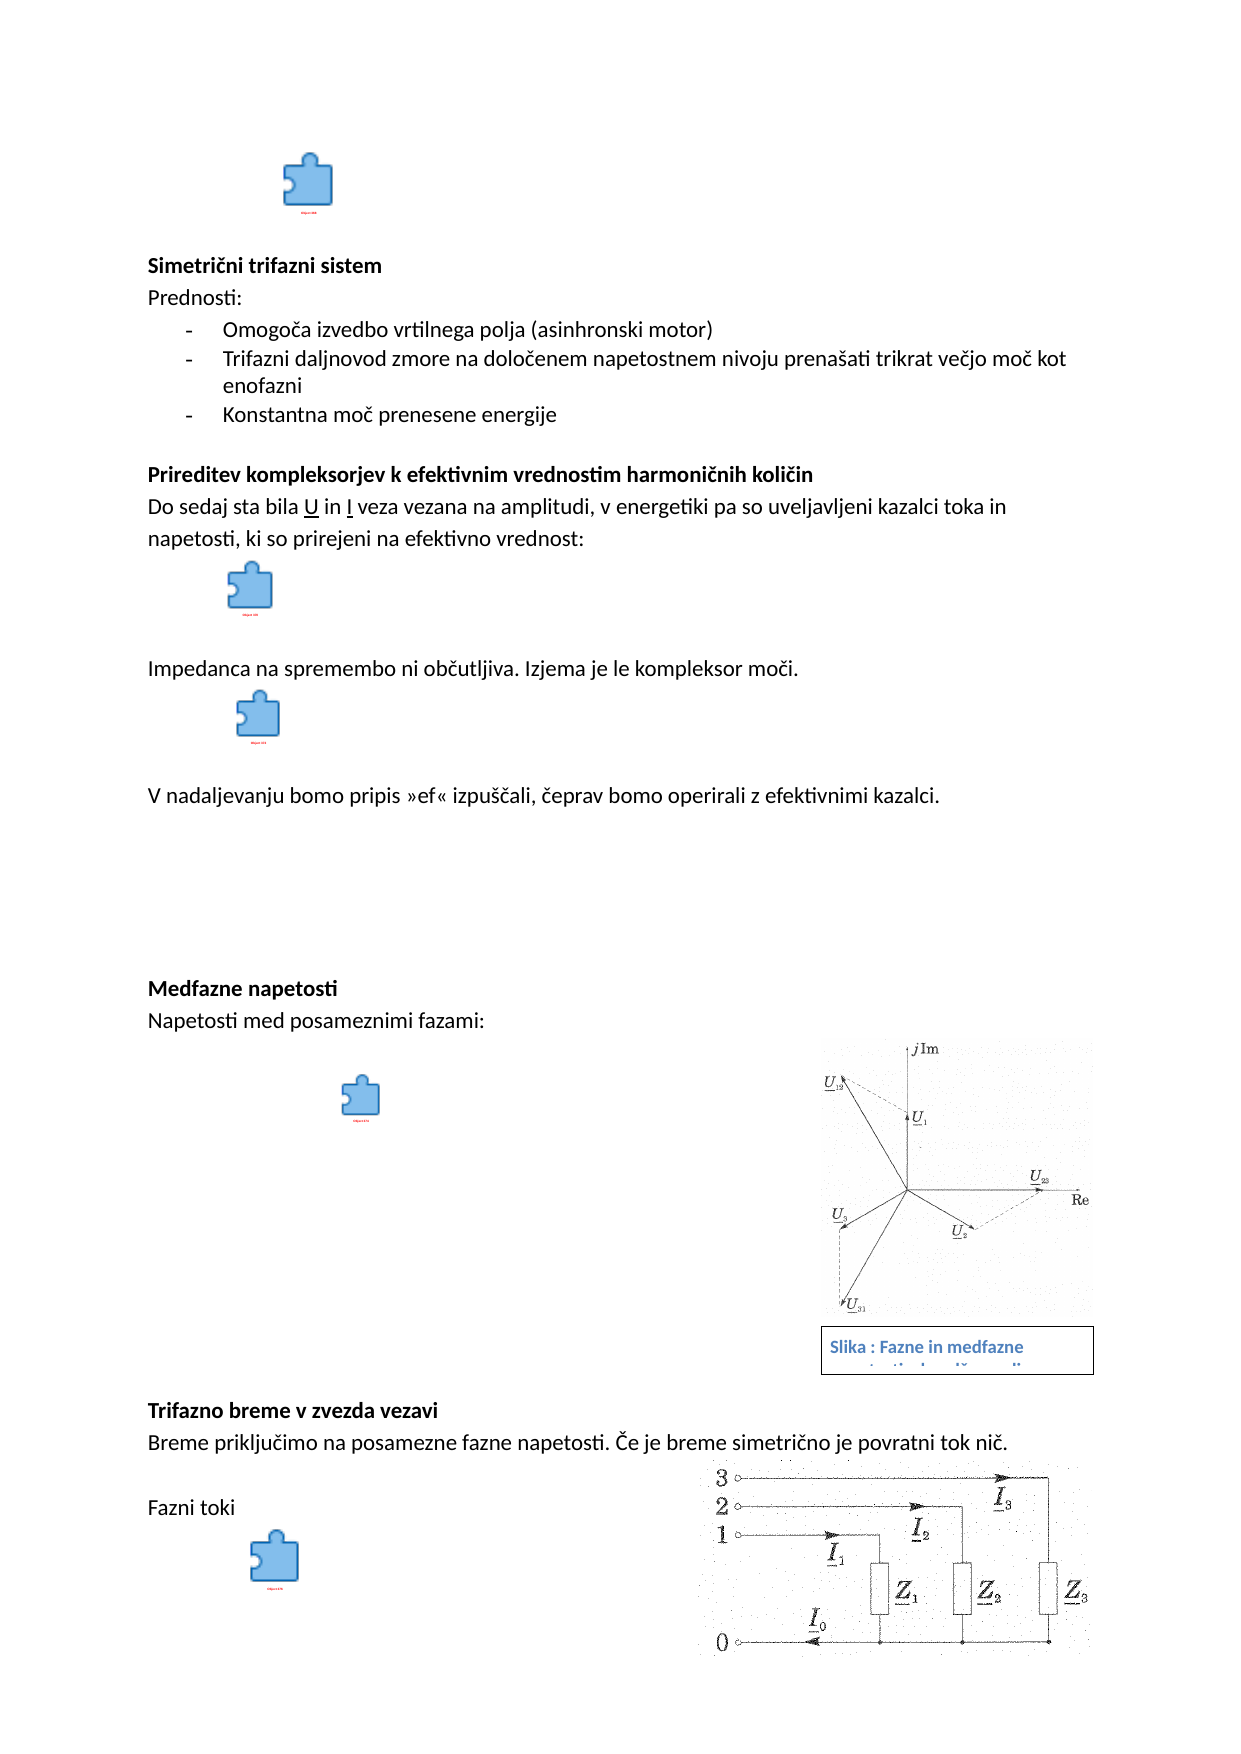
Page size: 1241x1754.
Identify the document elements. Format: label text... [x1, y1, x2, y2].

text Trifazno breme v zvezda vezavi [148, 1396, 1093, 1424]
list Trifazni daljnovod zmore na določenem napetostnem nivoju prenašati trikrat večjo moč kot enofazni [185, 344, 1093, 400]
text Napetosti med posameznimi fazami: [148, 1007, 1093, 1035]
text Prireditev kompleksorjev k efektivnim vrednostim harmoničnih količin [148, 460, 1093, 488]
text Breme priključimo na posamezne fazne napetosti. Če je breme simetrično je povratni tok nič. [148, 1428, 1093, 1456]
text Simetrični trifazni sistem [148, 251, 1093, 279]
list Omogoča izvedbo vrtilnega polja (asinhronski motor) [185, 316, 1093, 344]
text Slika : Fazne in medfazne napetosti v kazalčnem diagramu [830, 1335, 1084, 1366]
text Fazni toki [148, 1493, 698, 1521]
text V nadaljevanju bomo pripis »ef« izpuščali, čeprav bomo operirali z efektivnimi kazalci. [148, 781, 1093, 809]
text Prednosti: [148, 283, 1093, 311]
text Do sedaj sta bila U in I veza vezana na amplitudi, v energetiki pa so uveljavljeni kazalci toka in napetosti, ki so prirejeni na efektivno vrednost: [148, 492, 1093, 552]
text Impedanca na spremembo ni občutljiva. Izjema je le kompleksor moči. [148, 654, 1093, 682]
text Medfazne napetosti [148, 974, 1093, 1002]
list Konstantna moč prenesene energije [185, 400, 1093, 428]
